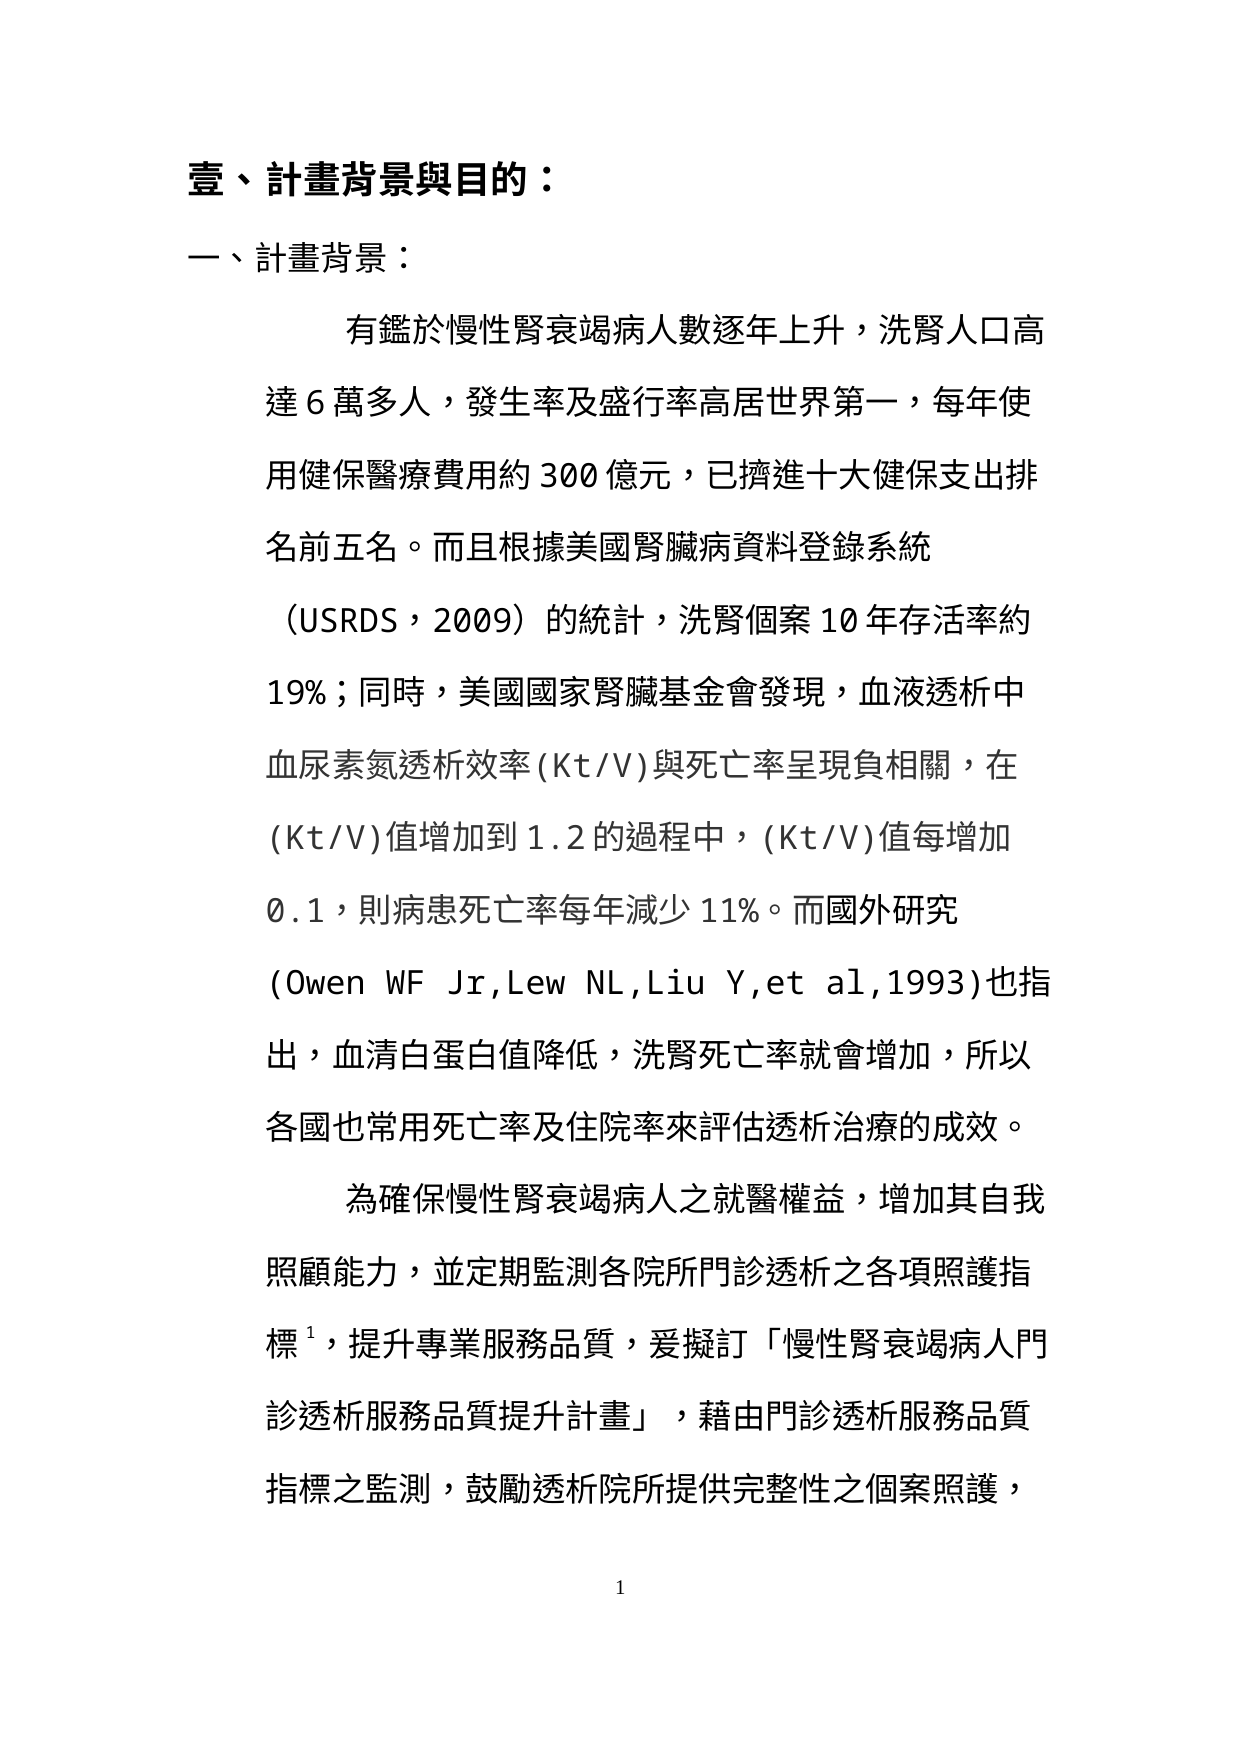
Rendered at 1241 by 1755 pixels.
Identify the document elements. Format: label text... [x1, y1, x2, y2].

text 一、計畫背景： [187, 231, 1053, 279]
text 有鑑於慢性腎衰竭病人數逐年上升，洗腎人口高達6萬多人，發生率及盛行率高居世界第一，每年使用健保醫療費用約300億元，已擠進十大健保支出排名前五名。而且根據美國腎臟病資料登錄系統（USRDS，2009）的統計，洗腎個案10年存活率約19%；同時，美國國家腎臟基金會發現，血液透析中血尿素氮透析效率(Kt/V)與死亡率呈現負相關，在(Kt/V)值增加到1.2的過程中，(Kt/V)值每增加0.1，則病患死亡率每年減少11%。而國外研究(Owen WF Jr,Lew NL,Liu Y,et al,1993)也指出，血清白蛋白值降低，洗腎死亡率就會增加，所以各國也常用死亡率及住院率來評估透析治療的成效。 [265, 304, 1053, 1149]
text 為確保慢性腎衰竭病人之就醫權益，增加其自我照顧能力，並定期監測各院所門診透析之各項照護指標1，提升專業服務品質，爰擬訂「慢性腎衰竭病人門診透析服務品質提升計畫」，藉由門診透析服務品質指標之監測，鼓勵透析院所提供完整性之個案照護，進而預防慢性腎衰竭病人病情惡化，提升門診透析醫療品質及病人安全，避免其併發症之發生及不必要之住院，進而減少全民健康保險醫療費用之支出。 [265, 1173, 1053, 1511]
list 計畫背景與目的： [187, 150, 1053, 204]
